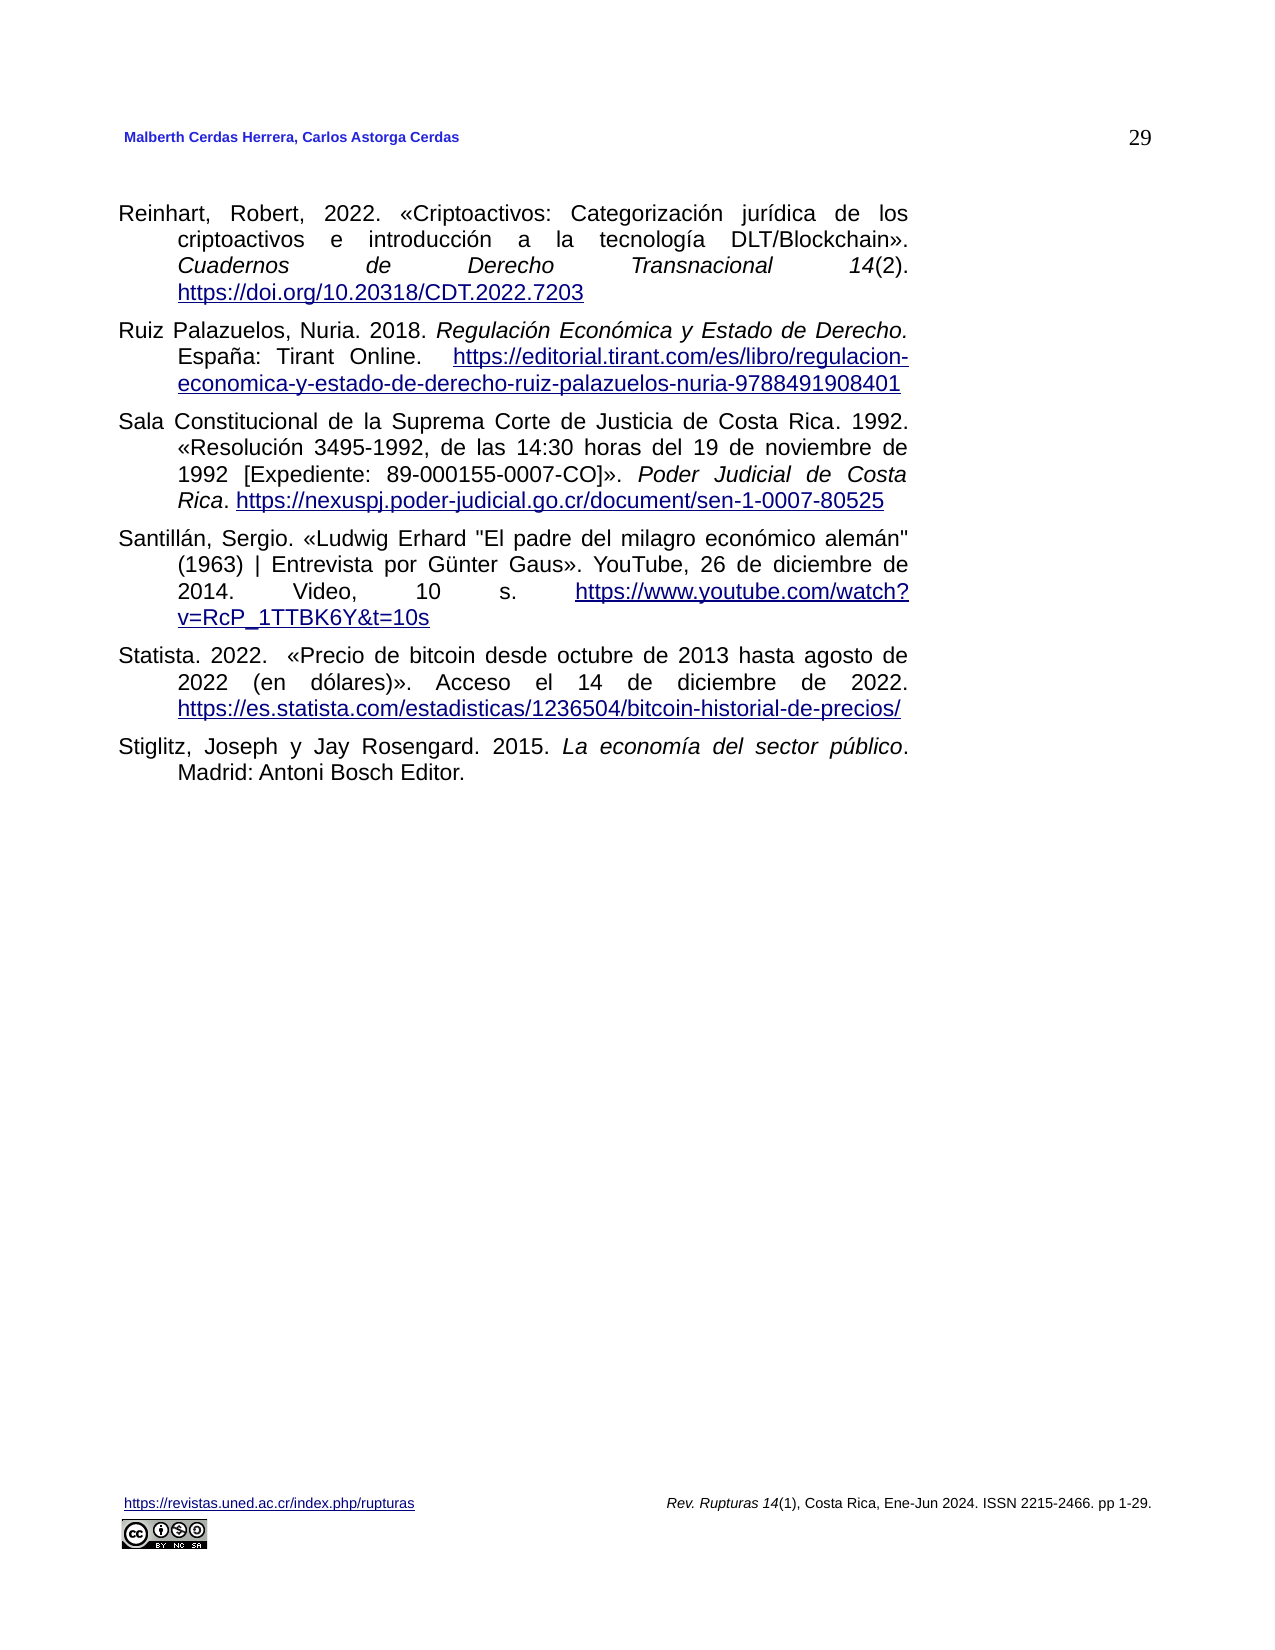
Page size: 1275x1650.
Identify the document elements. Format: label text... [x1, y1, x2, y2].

text Stiglitz, Joseph y Jay Rosengard. 2015. La economía del sector público. Madrid: Antoni Bosch Editor. [118, 733, 909, 786]
text Statista. 2022. «Precio de bitcoin desde octubre de 2013 hasta agosto de 2022 (en dólares)». Acceso el 14 de diciembre de 2022. https://es.statista.com/estadisticas/1236504/bitcoin-historial-de-precios/ [118, 642, 909, 721]
text Reinhart, Robert, 2022. «Criptoactivos: Categorización jurídica de los criptoactivos e introducción a la tecnología DLT/Blockchain». Cuadernos de Derecho Transnacional 14(2). https://doi.org/10.20318/CDT.2022.7203 [118, 200, 909, 305]
text Sala Constitucional de la Suprema Corte de Justicia de Costa Rica. 1992. «Resolución 3495-1992, de las 14:30 horas del 19 de noviembre de 1992 [Expediente: 89-000155-0007-CO]». Poder Judicial de Costa Rica. https://nexuspj.poder-judicial.go.cr/document/sen-1-0007-80525 [118, 408, 909, 513]
picture [121, 1519, 208, 1549]
text Santillán, Sergio. «Ludwig Erhard "El padre del milagro económico alemán" (1963) | Entrevista por Günter Gaus». YouTube, 26 de diciembre de 2014. Video, 10 s. https://www.youtube.com/watch?v=RcP_1TTBK6Y&t=10s [118, 525, 909, 630]
text Ruiz Palazuelos, Nuria. 2018. Regulación Económica y Estado de Derecho. España: Tirant Online. https://editorial.tirant.com/es/libro/regulacion-economica-y-estado-de-derecho-ruiz-palazuelos-nuria-9788491908401 [118, 317, 909, 396]
